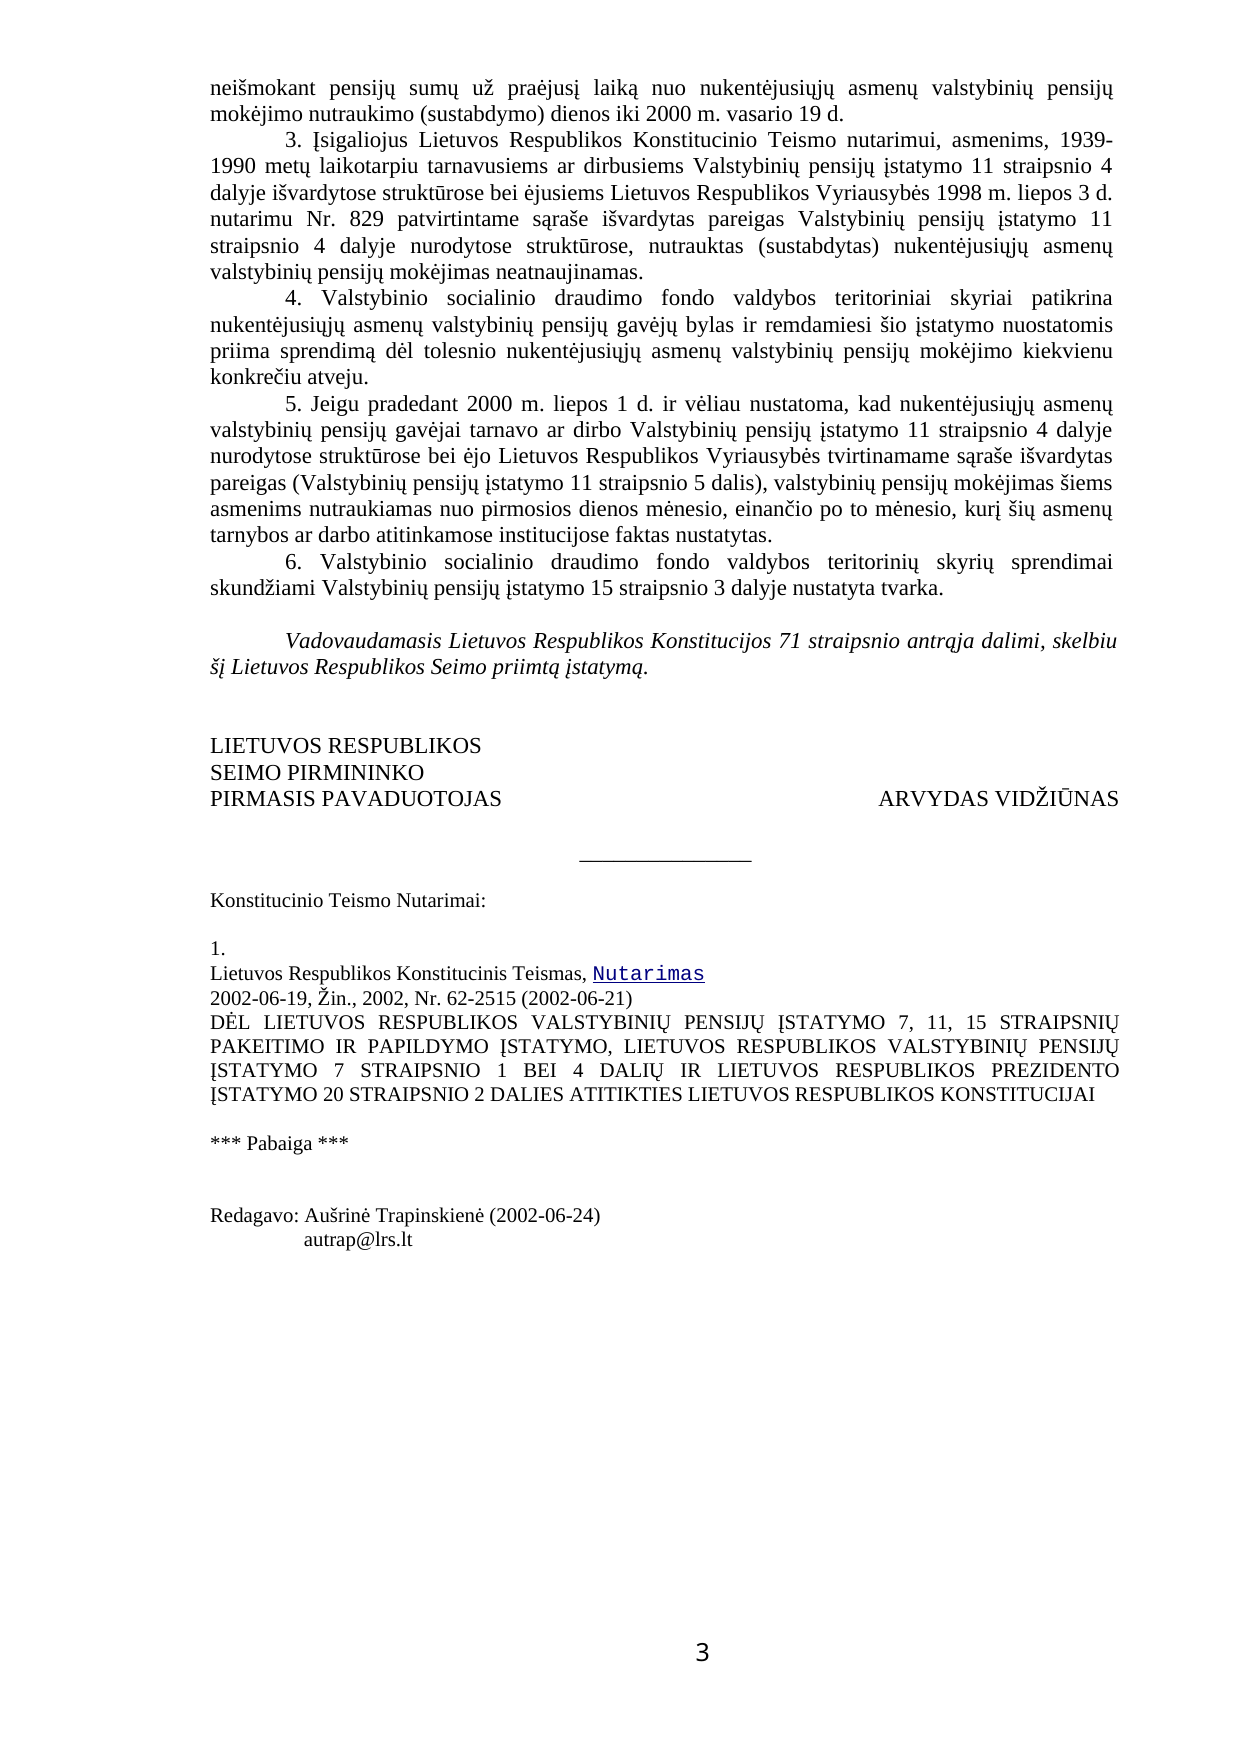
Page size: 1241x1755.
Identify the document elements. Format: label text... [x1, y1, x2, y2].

text Konstitucinio Teismo Nutarimai: [210, 888, 1120, 912]
text 3. Įsigaliojus Lietuvos Respublikos Konstitucinio Teismo nutarimui, asmenims, 1939-1990 metų laikotarpiu tarnavusiems ar dirbusiems Valstybinių pensijų įstatymo 11 straipsnio 4 dalyje išvardytose struktūrose bei ėjusiems Lietuvos Respublikos Vyriausybės 1998 m. liepos 3 d. nutarimu Nr. 829 patvirtintame sąraše išvardytas pareigas Valstybinių pensijų įstatymo 11 straipsnio 4 dalyje nurodytose struktūrose, nutrauktas (sustabdytas) nukentėjusiųjų asmenų valstybinių pensijų mokėjimas neatnaujinamas. [210, 126, 1114, 284]
text 1. [210, 936, 1120, 960]
text Lietuvos Respublikos Konstitucinis Teismas, Nutarimas [210, 960, 1120, 986]
text Vadovaudamasis Lietuvos Respublikos Konstitucijos 71 straipsnio antrąja dalimi, skelbiu šį Lietuvos Respublikos Seimo priimtą įstatymą. [210, 627, 1120, 680]
text Redagavo: Aušrinė Trapinskienė (2002-06-24) [210, 1203, 1120, 1227]
text _______________ [210, 838, 1120, 864]
text SEIMO PIRMININKO [210, 759, 1120, 785]
text neišmokant pensijų sumų už praėjusį laiką nuo nukentėjusiųjų asmenų valstybinių pensijų mokėjimo nutraukimo (sustabdymo) dienos iki 2000 m. vasario 19 d. [210, 73, 1114, 126]
text 6. Valstybinio socialinio draudimo fondo valdybos teritorinių skyrių sprendimai skundžiami Valstybinių pensijų įstatymo 15 straipsnio 3 dalyje nustatyta tvarka. [210, 548, 1114, 601]
text PIRMASIS PAVADUOTOJAS ARVYDAS VIDŽIŪNAS [210, 785, 1120, 811]
text *** Pabaiga *** [210, 1131, 1120, 1154]
text 2002-06-19, Žin., 2002, Nr. 62-2515 (2002-06-21) [210, 986, 1120, 1010]
text 5. Jeigu pradedant 2000 m. liepos 1 d. ir vėliau nustatoma, kad nukentėjusiųjų asmenų valstybinių pensijų gavėjai tarnavo ar dirbo Valstybinių pensijų įstatymo 11 straipsnio 4 dalyje nurodytose struktūrose bei ėjo Lietuvos Respublikos Vyriausybės tvirtinamame sąraše išvardytas pareigas (Valstybinių pensijų įstatymo 11 straipsnio 5 dalis), valstybinių pensijų mokėjimas šiems asmenims nutraukiamas nuo pirmosios dienos mėnesio, einančio po to mėnesio, kurį šių asmenų tarnybos ar darbo atitinkamose institucijose faktas nustatytas. [210, 390, 1114, 548]
text LIETUVOS RESPUBLIKOS [210, 732, 1120, 759]
text 4. Valstybinio socialinio draudimo fondo valdybos teritoriniai skyriai patikrina nukentėjusiųjų asmenų valstybinių pensijų gavėjų bylas ir remdamiesi šio įstatymo nuostatomis priima sprendimą dėl tolesnio nukentėjusiųjų asmenų valstybinių pensijų mokėjimo kiekvienu konkrečiu atveju. [210, 284, 1114, 390]
text autrap@lrs.lt [210, 1227, 1120, 1251]
text DĖL LIETUVOS RESPUBLIKOS VALSTYBINIŲ PENSIJŲ ĮSTATYMO 7, 11, 15 STRAIPSNIŲ PAKEITIMO IR PAPILDYMO ĮSTATYMO, LIETUVOS RESPUBLIKOS VALSTYBINIŲ PENSIJŲ ĮSTATYMO 7 STRAIPSNIO 1 BEI 4 DALIŲ IR LIETUVOS RESPUBLIKOS PREZIDENTO ĮSTATYMO 20 STRAIPSNIO 2 DALIES ATITIKTIES LIETUVOS RESPUBLIKOS KONSTITUCIJAI [210, 1010, 1120, 1106]
